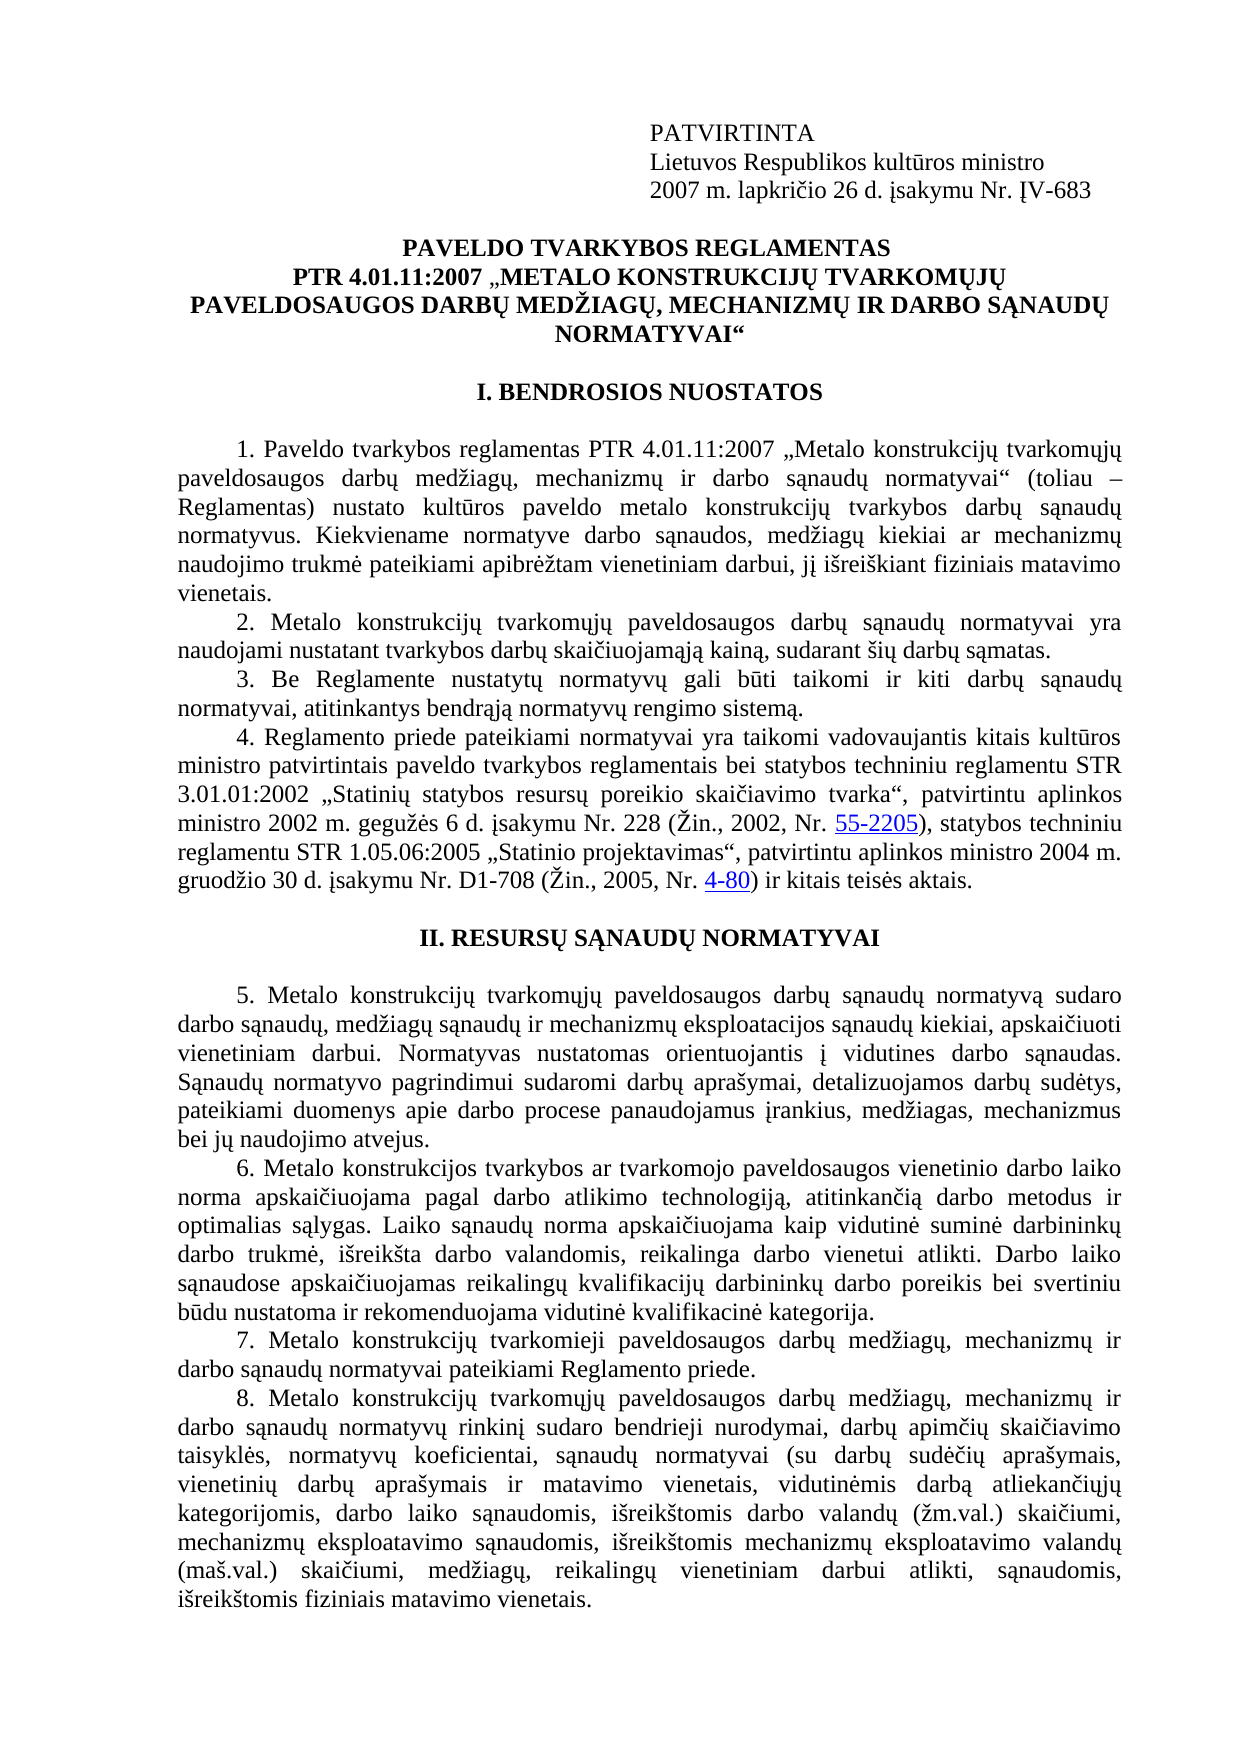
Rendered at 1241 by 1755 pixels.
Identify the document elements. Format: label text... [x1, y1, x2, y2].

text Lietuvos Respublikos kultūros ministro 2007 m. lapkričio 26 d. įsakymu Nr. ĮV-683 [649, 147, 1122, 204]
text 2. Metalo konstrukcijų tvarkomųjų paveldosaugos darbų sąnaudų normatyvai yra naudojami nustatant tvarkybos darbų skaičiuojamąją kainą, sudarant šių darbų sąmatas. [177, 607, 1122, 664]
text 5. Metalo konstrukcijų tvarkomųjų paveldosaugos darbų sąnaudų normatyvą sudaro darbo sąnaudų, medžiagų sąnaudų ir mechanizmų eksploatacijos sąnaudų kiekiai, apskaičiuoti vienetiniam darbui. Normatyvas nustatomas orientuojantis į vidutines darbo sąnaudas. Sąnaudų normatyvo pagrindimui sudaromi darbų aprašymai, detalizuojamos darbų sudėtys, pateikiami duomenys apie darbo procese panaudojamus įrankius, medžiagas, mechanizmus bei jų naudojimo atvejus. [177, 981, 1122, 1153]
text PTR 4.01.11:2007 „METALO KONSTRUKCIJŲ TVARKOMŲJŲ PAVELDOSAUGOS DARBŲ MEDŽIAGŲ, MECHANIZMŲ IR DARBO SĄNAUDŲ NORMATYVAI“ [177, 262, 1122, 348]
text Patvirtinta [649, 118, 1122, 147]
text 8. Metalo konstrukcijų tvarkomųjų paveldosaugos darbų medžiagų, mechanizmų ir darbo sąnaudų normatyvų rinkinį sudaro bendrieji nurodymai, darbų apimčių skaičiavimo taisyklės, normatyvų koeficientai, sąnaudų normatyvai (su darbų sudėčių aprašymais, vienetinių darbų aprašymais ir matavimo vienetais, vidutinėmis darbą atliekančiųjų kategorijomis, darbo laiko sąnaudomis, išreikštomis darbo valandų (žm.val.) skaičiumi, mechanizmų eksploatavimo sąnaudomis, išreikštomis mechanizmų eksploatavimo valandų (maš.val.) skaičiumi, medžiagų, reikalingų vienetiniam darbui atlikti, sąnaudomis, išreikštomis fiziniais matavimo vienetais. [177, 1383, 1122, 1613]
text 1. Paveldo tvarkybos reglamentas PTR 4.01.11:2007 „Metalo konstrukcijų tvarkomųjų paveldosaugos darbų medžiagų, mechanizmų ir darbo sąnaudų normatyvai“ (toliau – Reglamentas) nustato kultūros paveldo metalo konstrukcijų tvarkybos darbų sąnaudų normatyvus. Kiekviename normatyve darbo sąnaudos, medžiagų kiekiai ar mechanizmų naudojimo trukmė pateikiami apibrėžtam vienetiniam darbui, jį išreiškiant fiziniais matavimo vienetais. [177, 434, 1122, 607]
text PAVELDO TVARKYBOS REGLAMENTAS [177, 233, 1122, 262]
text 7. Metalo konstrukcijų tvarkomieji paveldosaugos darbų medžiagų, mechanizmų ir darbo sąnaudų normatyvai pateikiami Reglamento priede. [177, 1326, 1122, 1383]
text 3. Be Reglamente nustatytų normatyvų gali būti taikomi ir kiti darbų sąnaudų normatyvai, atitinkantys bendrąją normatyvų rengimo sistemą. [177, 664, 1122, 722]
text 6. Metalo konstrukcijos tvarkybos ar tvarkomojo paveldosaugos vienetinio darbo laiko norma apskaičiuojama pagal darbo atlikimo technologiją, atitinkančią darbo metodus ir optimalias sąlygas. Laiko sąnaudų norma apskaičiuojama kaip vidutinė suminė darbininkų darbo trukmė, išreikšta darbo valandomis, reikalinga darbo vienetui atlikti. Darbo laiko sąnaudose apskaičiuojamas reikalingų kvalifikacijų darbininkų darbo poreikis bei svertiniu būdu nustatoma ir rekomenduojama vidutinė kvalifikacinė kategorija. [177, 1153, 1122, 1326]
text I. BENDROSIOS NUOSTATOS [177, 377, 1122, 406]
text II. RESURSŲ SĄNAUDŲ NORMATYVAI [177, 923, 1122, 952]
text 4. Reglamento priede pateikiami normatyvai yra taikomi vadovaujantis kitais kultūros ministro patvirtintais paveldo tvarkybos reglamentais bei statybos techniniu reglamentu STR 3.01.01:2002 „Statinių statybos resursų poreikio skaičiavimo tvarka“, patvirtintu aplinkos ministro 2002 m. gegužės 6 d. įsakymu Nr. 228 (Žin., 2002, Nr. 55-2205), statybos techniniu reglamentu STR 1.05.06:2005 „Statinio projektavimas“, patvirtintu aplinkos ministro 2004 m. gruodžio 30 d. įsakymu Nr. D1-708 (Žin., 2005, Nr. 4-80) ir kitais teisės aktais. [177, 722, 1122, 894]
